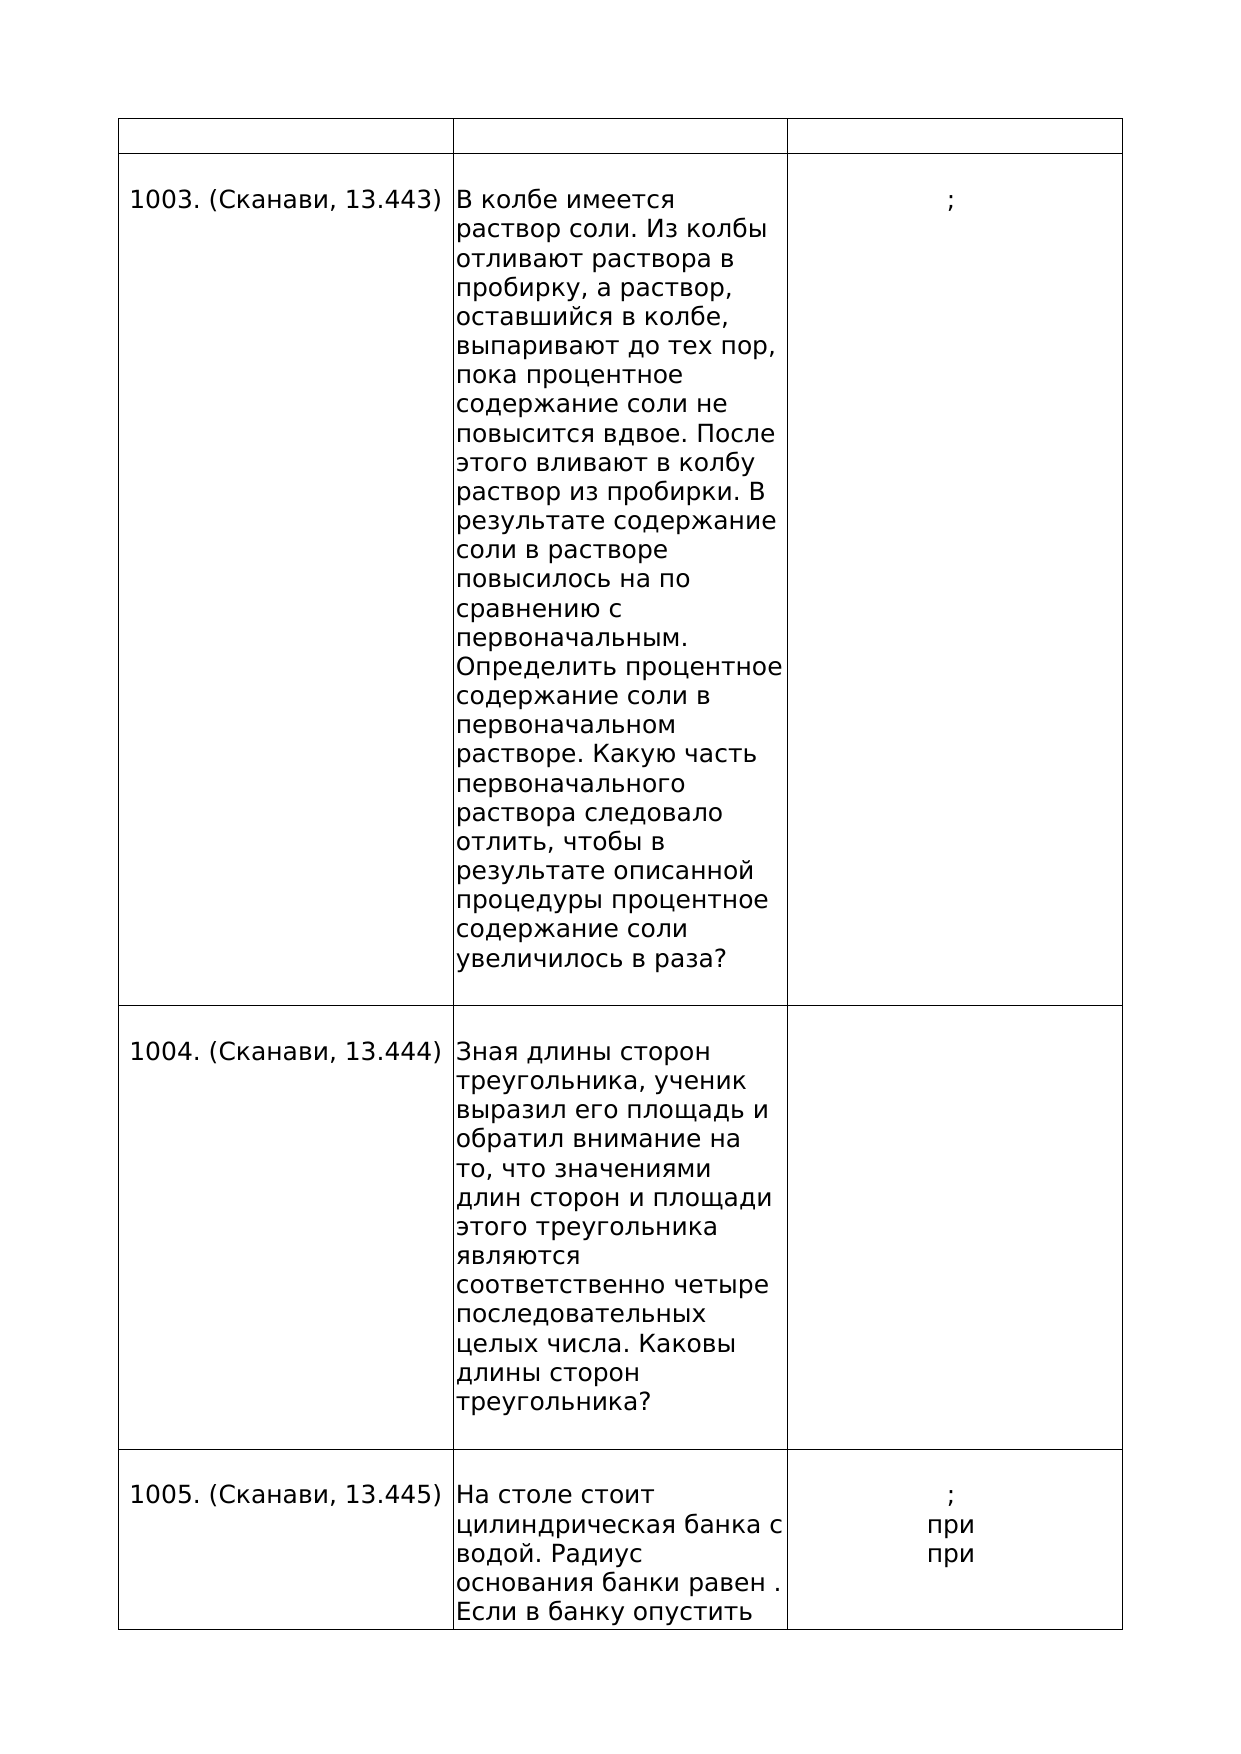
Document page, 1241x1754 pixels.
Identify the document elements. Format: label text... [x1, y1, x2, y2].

table_cell [788, 1006, 1122, 1448]
table_cell ; [788, 154, 1122, 1005]
table_cell Зная длины сторон треугольника, ученик выразил его площадь и обратил внимание на то, что значениями длин сторон и площади этого треугольника являются соответственно четыре последовательных целых числа. Каковы длины сторон треугольника? [454, 1006, 787, 1448]
table_cell [119, 119, 453, 153]
table_cell 1003. (Сканави, 13.443) [119, 154, 453, 1005]
table_cell ; при при [788, 1450, 1122, 1629]
table_cell В колбе имеется раствор соли. Из колбы отливают раствора в пробирку, а раствор, оставшийся в колбе, выпаривают до тех пор, пока процентное содержание соли не повысится вдвое. После этого вливают в колбу раствор из пробирки. В результате содержание соли в растворе повысилось на по сравнению с первоначальным. Определить процентное содержание соли в первоначальном растворе. Какую часть первоначального раствора следовало отлить, чтобы в результате описанной процедуры процентное содержание соли увеличилось в раза? [454, 154, 787, 1005]
table_cell 1005. (Сканави, 13.445) [119, 1450, 453, 1629]
table_cell [454, 119, 787, 153]
table_cell [788, 119, 1122, 153]
table_cell На столе стоит цилиндрическая банка с водой. Радиус основания банки равен . Если в банку опустить [454, 1450, 787, 1629]
table_cell 1004. (Сканави, 13.444) [119, 1006, 453, 1448]
